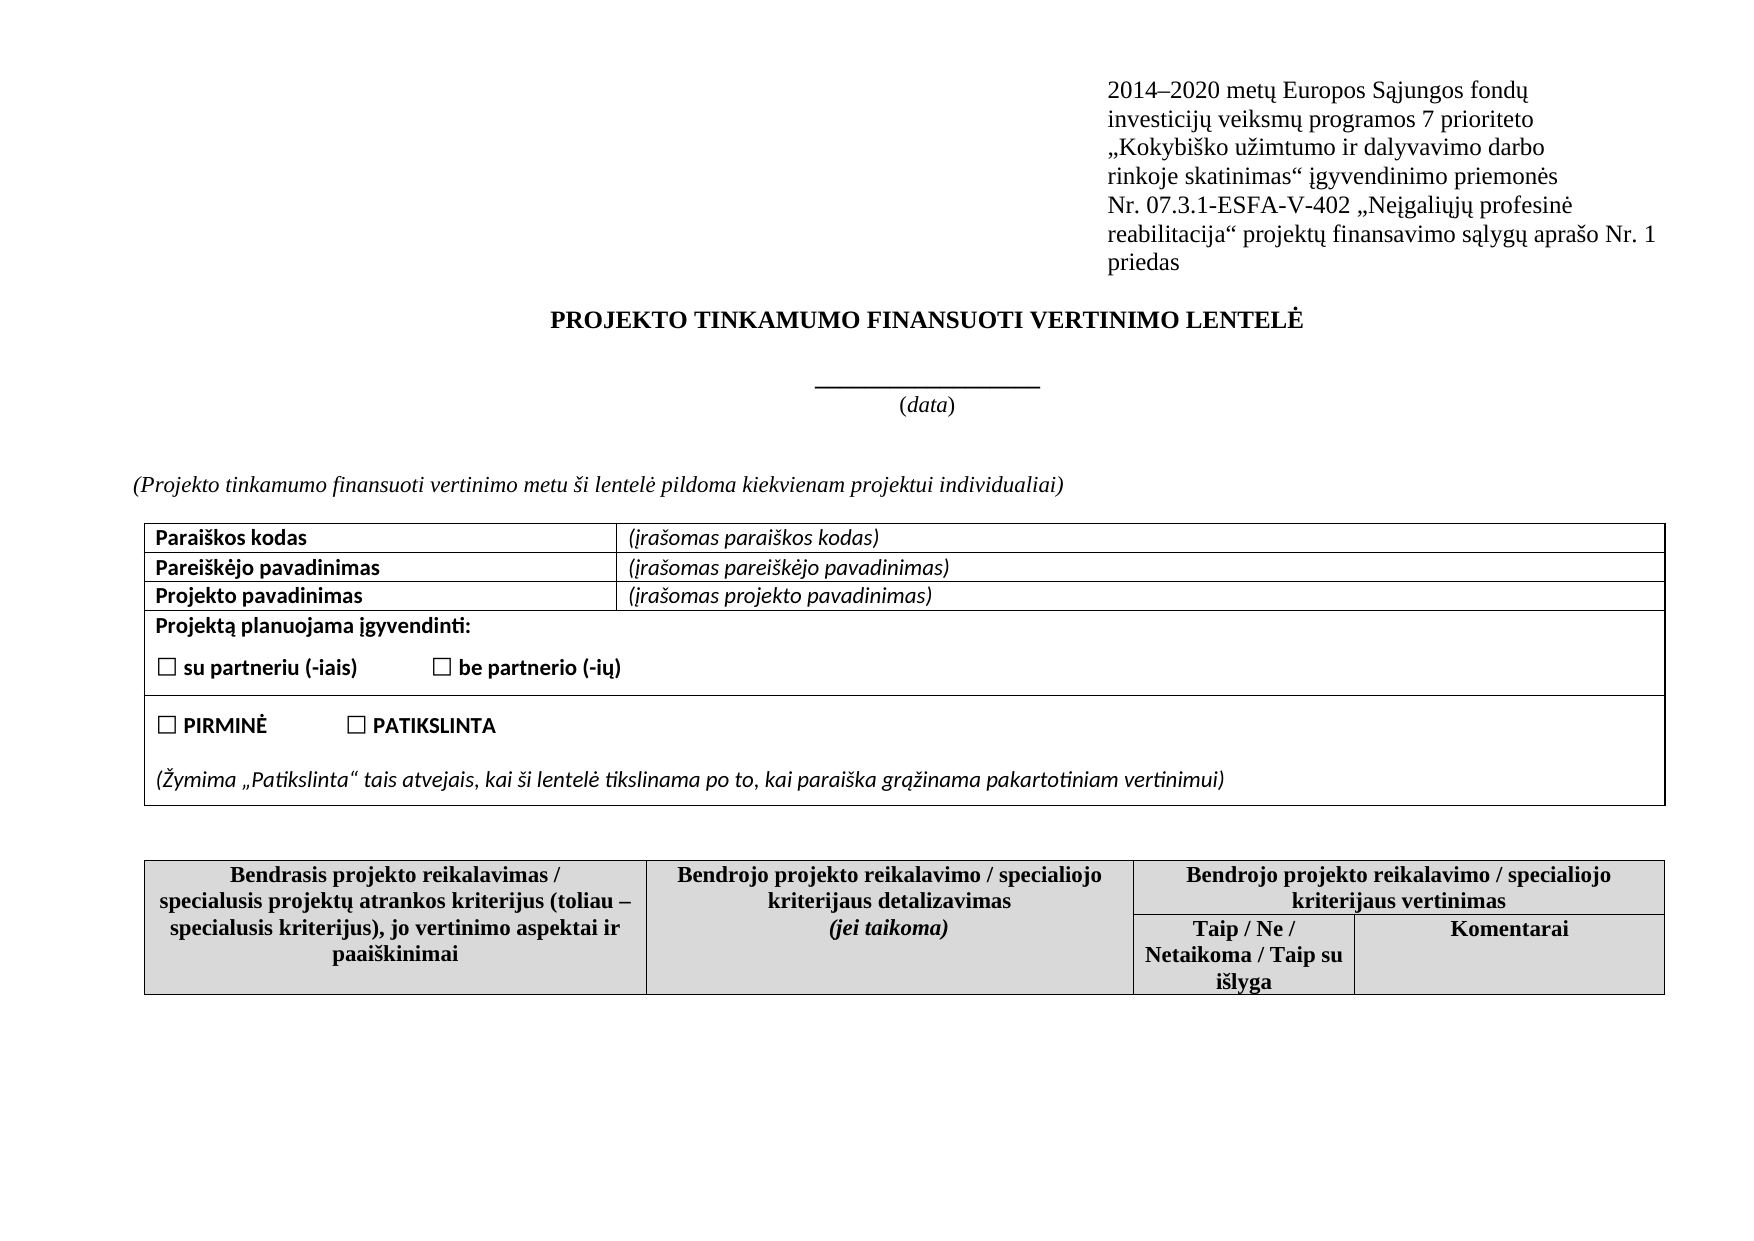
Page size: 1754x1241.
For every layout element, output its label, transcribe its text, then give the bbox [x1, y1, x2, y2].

table_cell Taip / Ne / Netaikoma / Taip su išlyga [1134, 915, 1354, 994]
text Nr. 07.3.1-ESFA-V-402 „Neįgaliųjų profesinė [1107, 190, 1665, 219]
text 2014–2020 metų Europos Sąjungos fondų [1107, 75, 1665, 104]
table_header Bendrojo projekto reikalavimo / specialiojo kriterijaus detalizavimas (jei taikoma) [647, 861, 1133, 994]
table_header Bendrasis projekto reikalavimas / specialusis projektų atrankos kriterijus (toliau – specialusis kriterijus), jo vertinimo aspektai ir paaiškinimai [145, 861, 646, 994]
text reabilitacija“ projektų finansavimo sąlygų aprašo Nr. 1 [1107, 219, 1665, 247]
table_cell Projekto pavadinimas [145, 582, 616, 610]
text priedas [1107, 247, 1665, 276]
text (Projekto tinkamumo finansuoti vertinimo metu ši lentelė pildoma kiekvienam projektui individualiai) [133, 471, 1665, 498]
text __________________ [118, 362, 1665, 391]
table_header (įrašomas paraiškos kodas) [617, 524, 1664, 552]
table_header Paraiškos kodas [145, 524, 616, 552]
table_header Bendrojo projekto reikalavimo / specialiojo kriterijaus vertinimas [1134, 861, 1664, 914]
text investicijų veiksmų programos 7 prioriteto [1107, 104, 1665, 132]
table_cell Komentarai [1355, 915, 1664, 994]
text rinkoje skatinimas“ įgyvendinimo priemonės [1107, 161, 1665, 190]
text PROJEKTO TINKAMUMO FINANSUOTI VERTINIMO LENTELĖ [118, 305, 1665, 334]
table_cell ⬜ PIRMINĖ ⬜ PATIKSLINTA (Žymima „Patikslinta“ tais atvejais, kai ši lentelė tikslinama po to, kai paraiška grąžinama pakartotiniam vertinimui) [145, 696, 1664, 805]
table_cell (įrašomas projekto pavadinimas) [617, 582, 1664, 610]
text (data) [118, 391, 1665, 418]
table_cell Projektą planuojama įgyvendinti: ⬜ su partneriu (-iais) ⬜ be partnerio (-ių) [145, 611, 1664, 695]
table_cell Pareiškėjo pavadinimas [145, 553, 616, 581]
text „Kokybiško užimtumo ir dalyvavimo darbo [1107, 132, 1665, 161]
table_cell (įrašomas pareiškėjo pavadinimas) [617, 553, 1664, 581]
